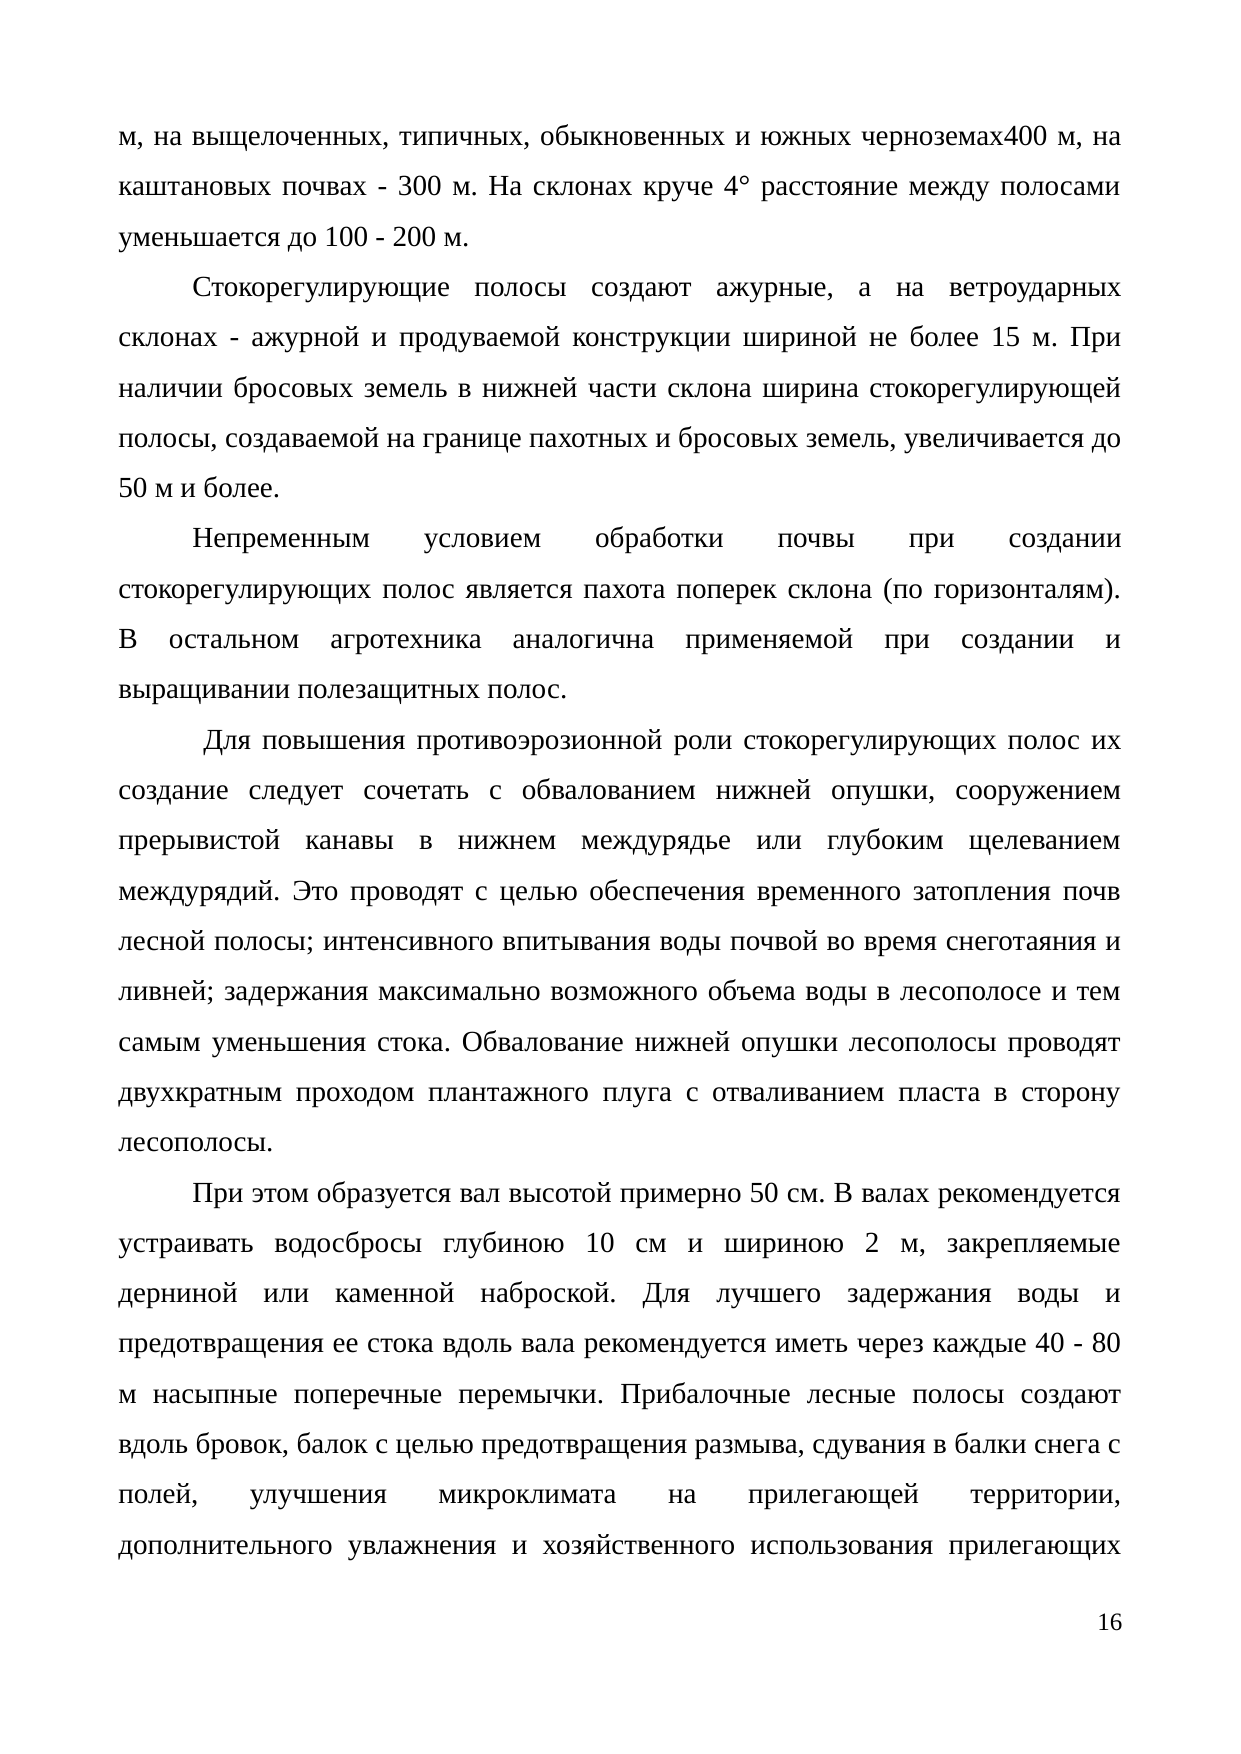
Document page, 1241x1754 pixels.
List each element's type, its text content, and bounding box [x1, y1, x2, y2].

text Стокорегулирующие полосы создают ажурные, а на ветроударных склонах - ажурной и продуваемой конструкции шириной не более 15 м. При наличии бросовых земель в нижней части склона ширина стокорегулирующей полосы, создаваемой на границе пахотных и бросовых земель, увеличивается до 50 м и более. [118, 269, 1122, 504]
text При этом образуется вал высотой примерно 50 см. В валах рекомендуется устраивать водосбросы глубиною 10 см и шириною 2 м, закрепляемые дерниной или каменной наброской. Для лучшего задержания воды и предотвращения ее стока вдоль вала рекомендуется иметь через каждые 40 - 80 м насыпные поперечные перемычки. Прибалочные лесные полосы создают вдоль бровок, балок с целью предотвращения размыва, сдувания в балки снега с полей, улучшения микроклимата на прилегающей территории, дополнительного увлажнения и хозяйственного использования прилегающих [118, 1175, 1122, 1560]
text м, на выщелоченных, типичных, обыкновенных и южных черноземах400 м, на каштановых почвах - 300 м. На склонах круче 4° расстояние между полосами уменьшается до 100 - 200 м. [118, 118, 1122, 252]
text Для повышения противоэрозионной роли стокорегулирующих полос их создание следует сочетать с обвалованием нижней опушки, сооружением прерывистой канавы в нижнем междурядье или глубоким щелеванием междурядий. Это проводят с целью обеспечения временного затопления почв лесной полосы; интенсивного впитывания воды почвой во время снеготаяния и ливней; задержания максимально возможного объема воды в лесополосе и тем самым уменьшения стока. Обвалование нижней опушки лесополосы проводят двухкратным проходом плантажного плуга с отваливанием пласта в сторону лесополосы. [118, 722, 1122, 1158]
text Непременным условием обработки почвы при создании стокорегулирующих полос является пахота поперек склона (по горизонталям). В остальном агротехника аналогична применяемой при создании и выращивании полезащитных полос. [118, 521, 1122, 705]
